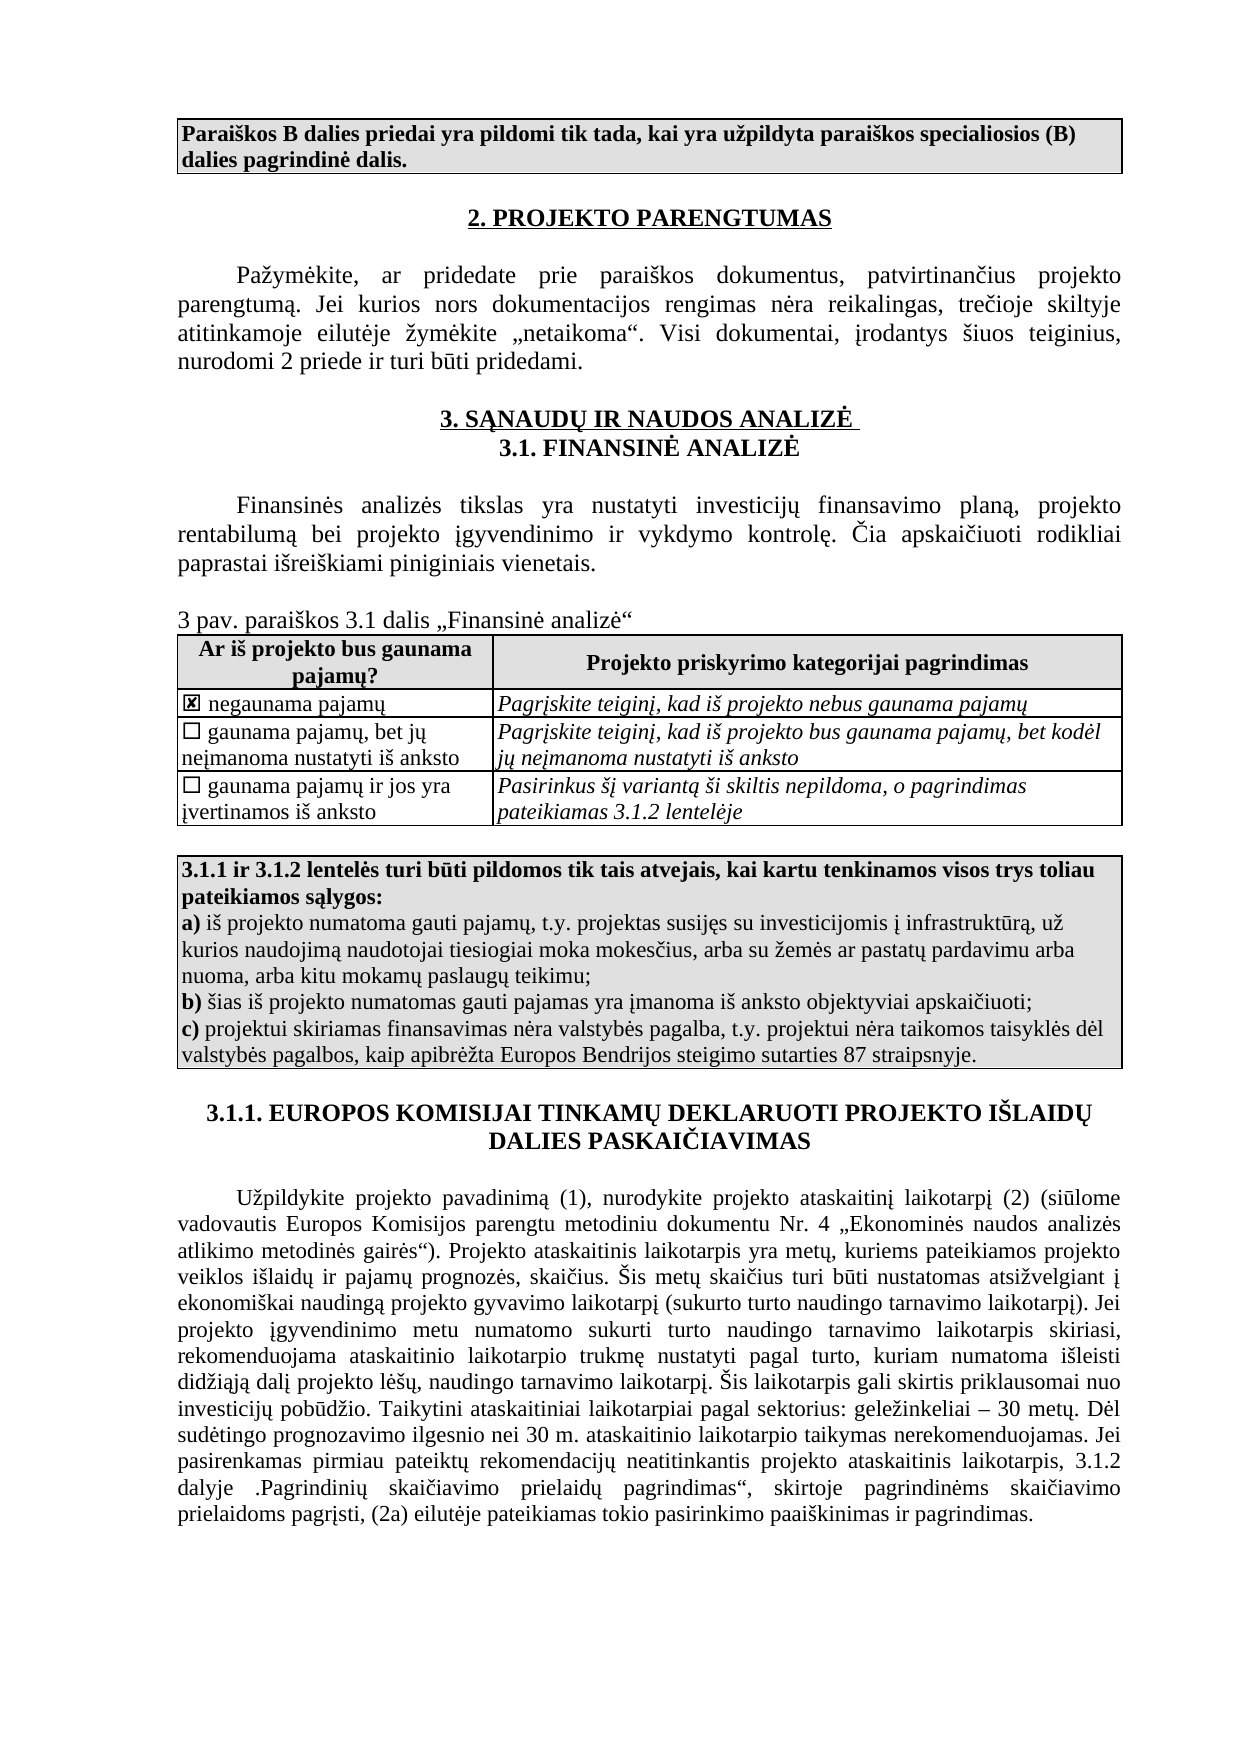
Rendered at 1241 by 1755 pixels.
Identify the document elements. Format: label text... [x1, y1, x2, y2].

table_header Paraiškos B dalies priedai yra pildomi tik tada, kai yra užpildyta paraiškos specialiosios (B) dalies pagrindinė dalis. [178, 120, 1121, 172]
text Pažymėkite, ar pridedate prie paraiškos dokumentus, patvirtinančius projekto parengtumą. Jei kurios nors dokumentacijos rengimas nėra reikalingas, trečioje skiltyje atitinkamoje eilutėje žymėkite „netaikoma“. Visi dokumentai, įrodantys šiuos teiginius, nurodomi 2 priede ir turi būti pridedami. [177, 260, 1122, 375]
table_cell [ ] gaunama pajamų ir jos yra įvertinamos iš anksto [178, 772, 492, 825]
table_cell Pasirinkus šį variantą ši skiltis nepildoma, o pagrindimas pateikiamas 3.1.2 lentelėje [494, 772, 1121, 825]
text 3.1. FINANSINĖ ANALIZĖ [177, 433, 1122, 461]
table_cell [ ] gaunama pajamų, bet jų neįmanoma nustatyti iš anksto [178, 718, 492, 770]
text 3. SĄNAUDŲ IR NAUDOS ANALIZĖ [177, 404, 1122, 433]
table_header 3.1.1 ir 3.1.2 lentelės turi būti pildomos tik tais atvejais, kai kartu tenkinamos visos trys toliau pateikiamos sąlygos: a) iš projekto numatoma gauti pajamų, t.y. projektas susijęs su investicijomis į infrastruktūrą, už kurios naudojimą naudotojai tiesiogiai moka mokesčius, arba su žemės ar pastatų pardavimu arba nuoma, arba kitu mokamų paslaugų teikimu; b) šias iš projekto numatomas gauti pajamas yra įmanoma iš anksto objektyviai apskaičiuoti; c) projektui skiriamas finansavimas nėra valstybės pagalba, t.y. projektui nėra taikomos taisyklės dėl valstybės pagalbos, kaip apibrėžta Europos Bendrijos steigimo sutarties 87 straipsnyje. [178, 857, 1121, 1067]
text 2. PROJEKTO PARENGTUMAS [177, 203, 1122, 231]
table_header Ar iš projekto bus gaunama pajamų? [178, 636, 492, 688]
text Užpildykite projekto pavadinimą (1), nurodykite projekto ataskaitinį laikotarpį (2) (siūlome vadovautis Europos Komisijos parengtu metodiniu dokumentu Nr. 4 „Ekonominės naudos analizės atlikimo metodinės gairės“). Projekto ataskaitinis laikotarpis yra metų, kuriems pateikiamos projekto veiklos išlaidų ir pajamų prognozės, skaičius. Šis metų skaičius turi būti nustatomas atsižvelgiant į ekonomiškai naudingą projekto gyvavimo laikotarpį (sukurto turto naudingo tarnavimo laikotarpį). Jei projekto įgyvendinimo metu numatomo sukurti turto naudingo tarnavimo laikotarpis skiriasi, rekomenduojama ataskaitinio laikotarpio trukmę nustatyti pagal turto, kuriam numatoma išleisti didžiąją dalį projekto lėšų, naudingo tarnavimo laikotarpį. Šis laikotarpis gali skirtis priklausomai nuo investicijų pobūdžio. Taikytini ataskaitiniai laikotarpiai pagal sektorius: geležinkeliai – 30 metų. Dėl sudėtingo prognozavimo ilgesnio nei 30 m. ataskaitinio laikotarpio taikymas nerekomenduojamas. Jei pasirenkamas pirmiau pateiktų rekomendacijų neatitinkantis projekto ataskaitinis laikotarpis, 3.1.2 dalyje .Pagrindinių skaičiavimo prielaidų pagrindimas“, skirtoje pagrindinėms skaičiavimo prielaidoms pagrįsti, (2a) eilutėje pateikiamas tokio pasirinkimo paaiškinimas ir pagrindimas. [177, 1184, 1122, 1527]
text Finansinės analizės tikslas yra nustatyti investicijų finansavimo planą, projekto rentabilumą bei projekto įgyvendinimo ir vykdymo kontrolę. Čia apskaičiuoti rodikliai paprastai išreiškiami piniginiais vienetais. [177, 490, 1122, 576]
text 3 pav. paraiškos 3.1 dalis „Finansinė analizė“ [177, 605, 1122, 634]
table_cell [X] negaunama pajamų [178, 690, 492, 716]
table_header Projekto priskyrimo kategorijai pagrindimas [494, 636, 1121, 688]
table_cell Pagrįskite teiginį, kad iš projekto nebus gaunama pajamų [494, 690, 1121, 716]
text 3.1.1. EUROPOS KOMISIJAI TINKAMŲ DEKLARUOTI PROJEKTO IŠLAIDŲ DALIES PASKAIČIAVIMAS [177, 1098, 1122, 1155]
table_cell Pagrįskite teiginį, kad iš projekto bus gaunama pajamų, bet kodėl jų neįmanoma nustatyti iš anksto [494, 718, 1121, 770]
